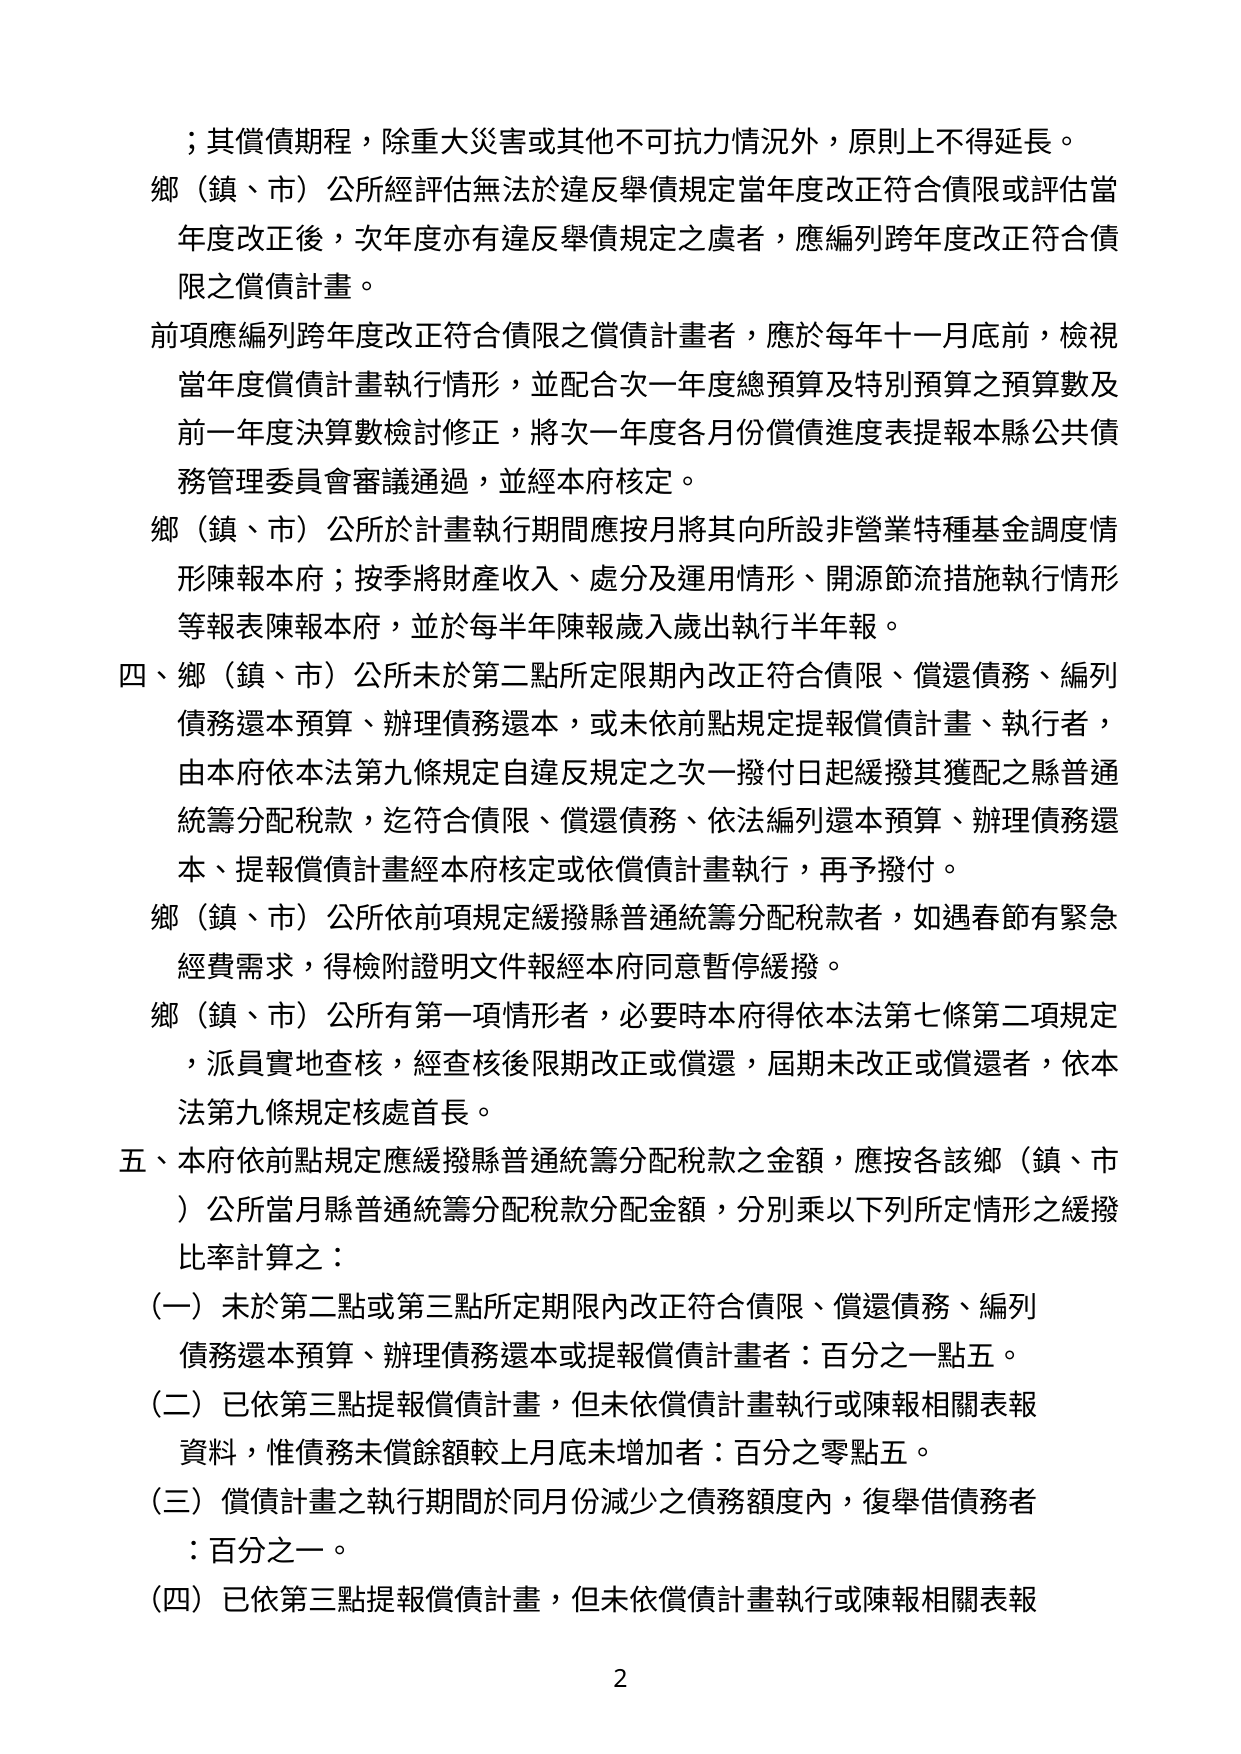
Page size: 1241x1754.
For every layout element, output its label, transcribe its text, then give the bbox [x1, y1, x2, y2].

text ：百分之一。 [118, 1527, 1122, 1570]
text 債務還本預算、辦理債務還本或提報償債計畫者：百分之一點五。 [118, 1332, 1122, 1375]
text 資料，惟債務未償餘額較上月底未增加者：百分之零點五。 [118, 1430, 1122, 1472]
text （一）未於第二點或第三點所定期限內改正符合債限、償還債務、編列 [118, 1284, 1122, 1326]
text 五、本府依前點規定應緩撥縣普通統籌分配稅款之金額，應按各該鄉（鎮、市）公所當月縣普通統籌分配稅款分配金額，分別乘以下列所定情形之緩撥比率計算之： [118, 1138, 1122, 1277]
text （二）已依第三點提報償債計畫，但未依償債計畫執行或陳報相關表報 [118, 1381, 1122, 1423]
text （三）償債計畫之執行期間於同月份減少之債務額度內，復舉借債務者 [118, 1479, 1122, 1521]
text 鄉（鎮、市）公所有第一項情形者，必要時本府得依本法第七條第二項規定，派員實地查核，經查核後限期改正或償還，屆期未改正或償還者，依本法第九條規定核處首長。 [118, 992, 1122, 1132]
text （四）已依第三點提報償債計畫，但未依償債計畫執行或陳報相關表報 [118, 1576, 1122, 1618]
text 四、鄉（鎮、市）公所未於第二點所定限期內改正符合債限、償還債務、編列債務還本預算、辦理債務還本，或未依前點規定提報償債計畫、執行者，由本府依本法第九條規定自違反規定之次一撥付日起緩撥其獲配之縣普通統籌分配稅款，迄符合債限、償還債務、依法編列還本預算、辦理債務還本、提報償債計畫經本府核定或依償債計畫執行，再予撥付。 [118, 652, 1122, 889]
text 鄉（鎮、市）公所依前項規定緩撥縣普通統籌分配稅款者，如遇春節有緊急經費需求，得檢附證明文件報經本府同意暫停緩撥。 [118, 895, 1122, 986]
text ；其償債期程，除重大災害或其他不可抗力情況外，原則上不得延長。 [118, 118, 1122, 160]
text 鄉（鎮、市）公所經評估無法於違反舉債規定當年度改正符合債限或評估當年度改正後，次年度亦有違反舉債規定之虞者，應編列跨年度改正符合債限之償債計畫。 [118, 167, 1122, 306]
text 前項應編列跨年度改正符合債限之償債計畫者，應於每年十一月底前，檢視當年度償債計畫執行情形，並配合次一年度總預算及特別預算之預算數及前一年度決算數檢討修正，將次一年度各月份償債進度表提報本縣公共債務管理委員會審議通過，並經本府核定。 [118, 312, 1122, 500]
text 鄉（鎮、市）公所於計畫執行期間應按月將其向所設非營業特種基金調度情形陳報本府；按季將財產收入、處分及運用情形、開源節流措施執行情形等報表陳報本府，並於每半年陳報歲入歲出執行半年報。 [118, 507, 1122, 646]
